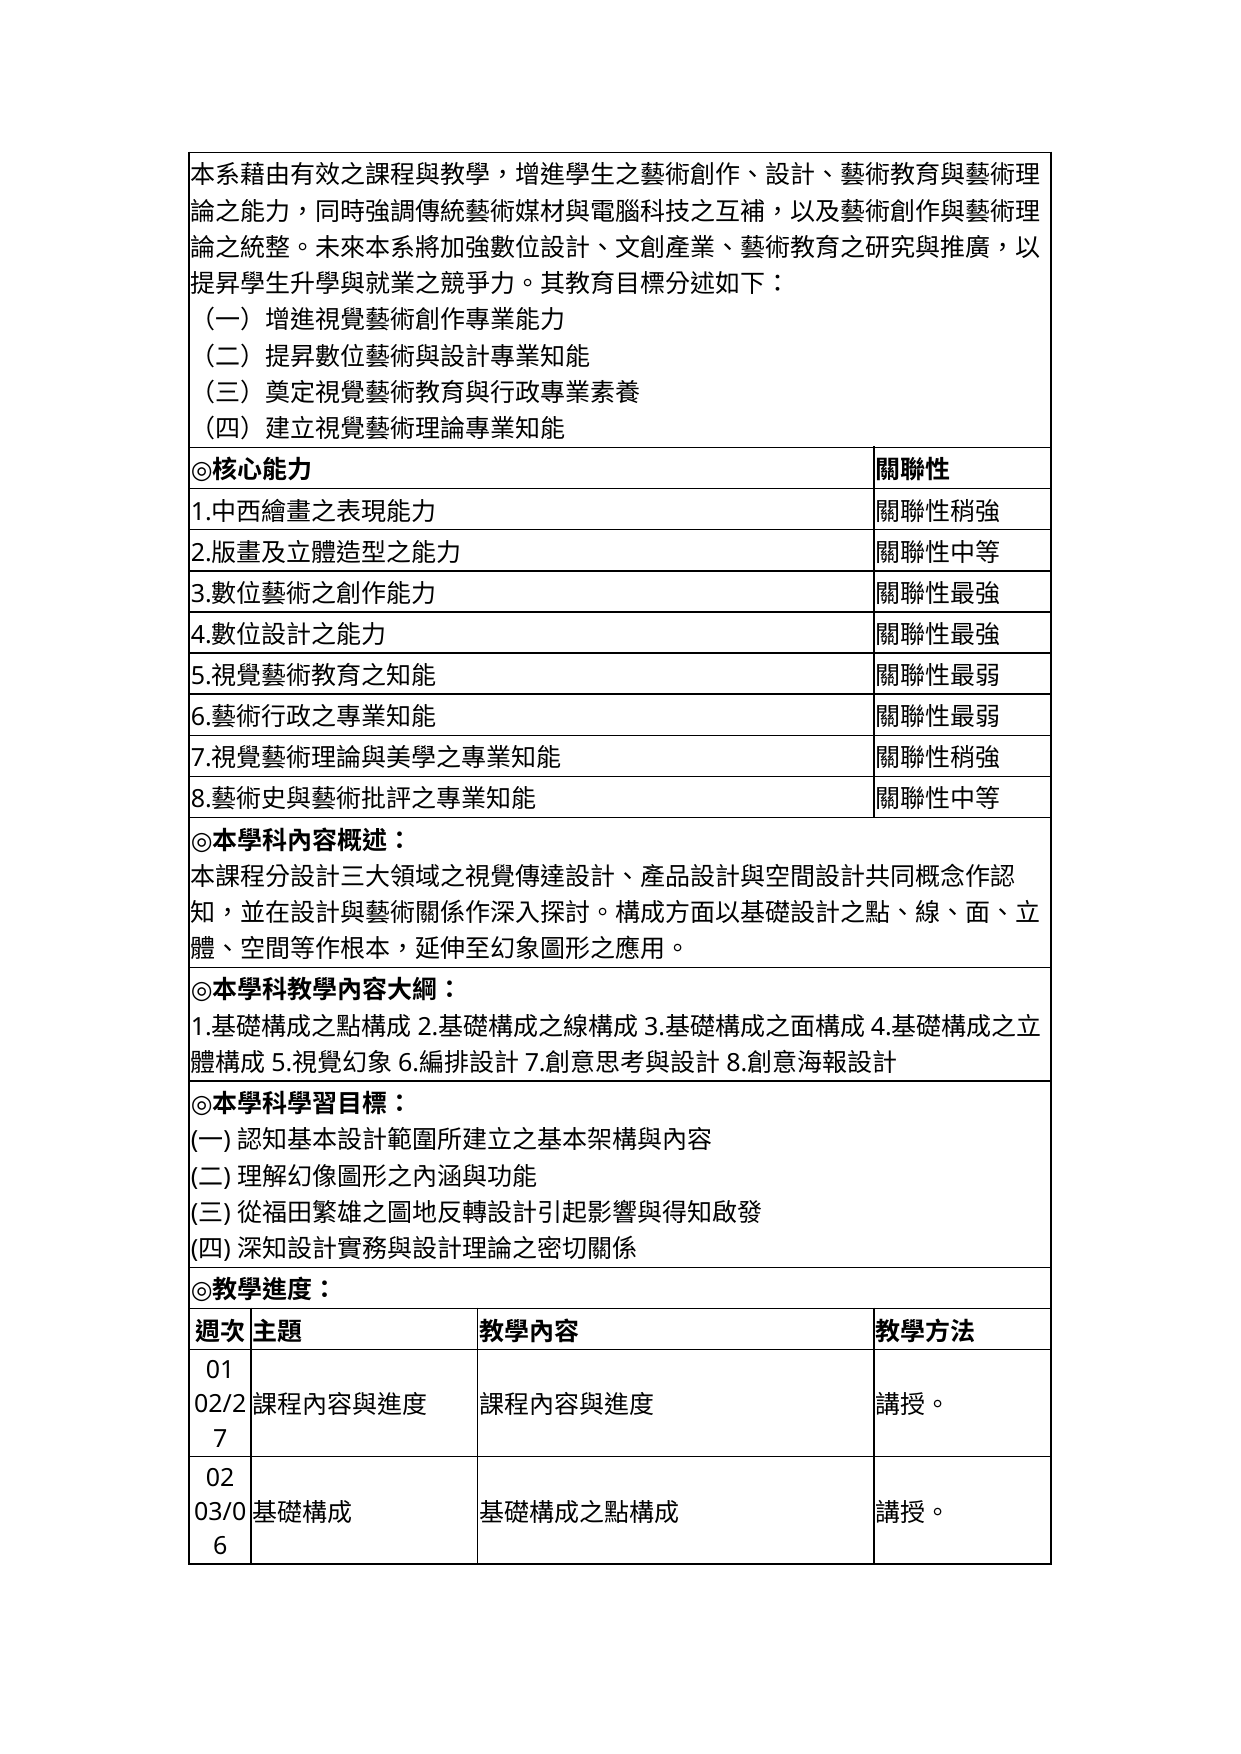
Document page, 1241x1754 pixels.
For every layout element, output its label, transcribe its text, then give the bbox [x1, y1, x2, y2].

table_cell ◎教學進度： [190, 1268, 1050, 1308]
table_cell 基礎構成之點構成 [478, 1457, 873, 1563]
table_header 本系藉由有效之課程與教學，增進學生之藝術創作、設計、藝術教育與藝術理論之能力，同時強調傳統藝術媒材與電腦科技之互補，以及藝術創作與藝術理論之統整。未來本系將加強數位設計、文創產業、藝術教育之研究與推廣，以提昇學生升學與就業之競爭力。其教育目標分述如下： （一）增進視覺藝術創作專業能力 （二）提昇數位藝術與設計專業知能 （三）奠定視覺藝術教育與行政專業素養 （四）建立視覺藝術理論專業知能 [190, 153, 1050, 446]
table_cell 教學內容 [478, 1309, 873, 1349]
table_cell 4.數位設計之能力 [190, 613, 873, 652]
table_cell 課程內容與進度 [252, 1350, 477, 1456]
table_cell ◎本學科教學內容大綱： 1.基礎構成之點構成 2.基礎構成之線構成 3.基礎構成之面構成 4.基礎構成之立體構成 5.視覺幻象 6.編排設計 7.創意思考與設計 8.創意海報設計 [190, 968, 1050, 1080]
table_cell ◎核心能力 [190, 448, 873, 488]
table_cell 基礎構成 [252, 1457, 477, 1563]
table_cell 關聯性稍強 [875, 489, 1050, 529]
table_cell 02 03/06 [190, 1457, 250, 1563]
table_cell ◎本學科學習目標： (一) 認知基本設計範圍所建立之基本架構與內容 (二) 理解幻像圖形之內涵與功能 (三) 從福田繁雄之圖地反轉設計引起影響與得知啟發 (四) 深知設計實務與設計理論之密切關係 [190, 1082, 1050, 1266]
table_cell 關聯性稍強 [875, 736, 1050, 776]
table_cell 關聯性最弱 [875, 654, 1050, 693]
table_cell 關聯性中等 [875, 530, 1050, 570]
table_cell 教學方法 [875, 1309, 1050, 1349]
table_cell 關聯性最強 [875, 572, 1050, 611]
table_cell 8.藝術史與藝術批評之專業知能 [190, 777, 873, 817]
table_cell 週次 [190, 1309, 250, 1349]
table_cell 課程內容與進度 [478, 1350, 873, 1456]
table_cell 1.中西繪畫之表現能力 [190, 489, 873, 529]
table_cell ◎本學科內容概述： 本課程分設計三大領域之視覺傳達設計、產品設計與空間設計共同概念作認知，並在設計與藝術關係作深入探討。構成方面以基礎設計之點、線、面、立體、空間等作根本，延伸至幻象圖形之應用。 [190, 818, 1050, 967]
table_cell 6.藝術行政之專業知能 [190, 695, 873, 734]
table_cell 關聯性最弱 [875, 695, 1050, 734]
table_cell 7.視覺藝術理論與美學之專業知能 [190, 736, 873, 776]
table_cell 關聯性最強 [875, 613, 1050, 652]
table_cell 講授。 [875, 1457, 1050, 1563]
table_cell 主題 [252, 1309, 477, 1349]
table_cell 3.數位藝術之創作能力 [190, 572, 873, 611]
table_cell 01 02/27 [190, 1350, 250, 1456]
table_cell 2.版畫及立體造型之能力 [190, 530, 873, 570]
table_cell 講授。 [875, 1350, 1050, 1456]
table_cell 關聯性 [875, 448, 1050, 488]
table_cell 關聯性中等 [875, 777, 1050, 817]
table_cell 5.視覺藝術教育之知能 [190, 654, 873, 693]
